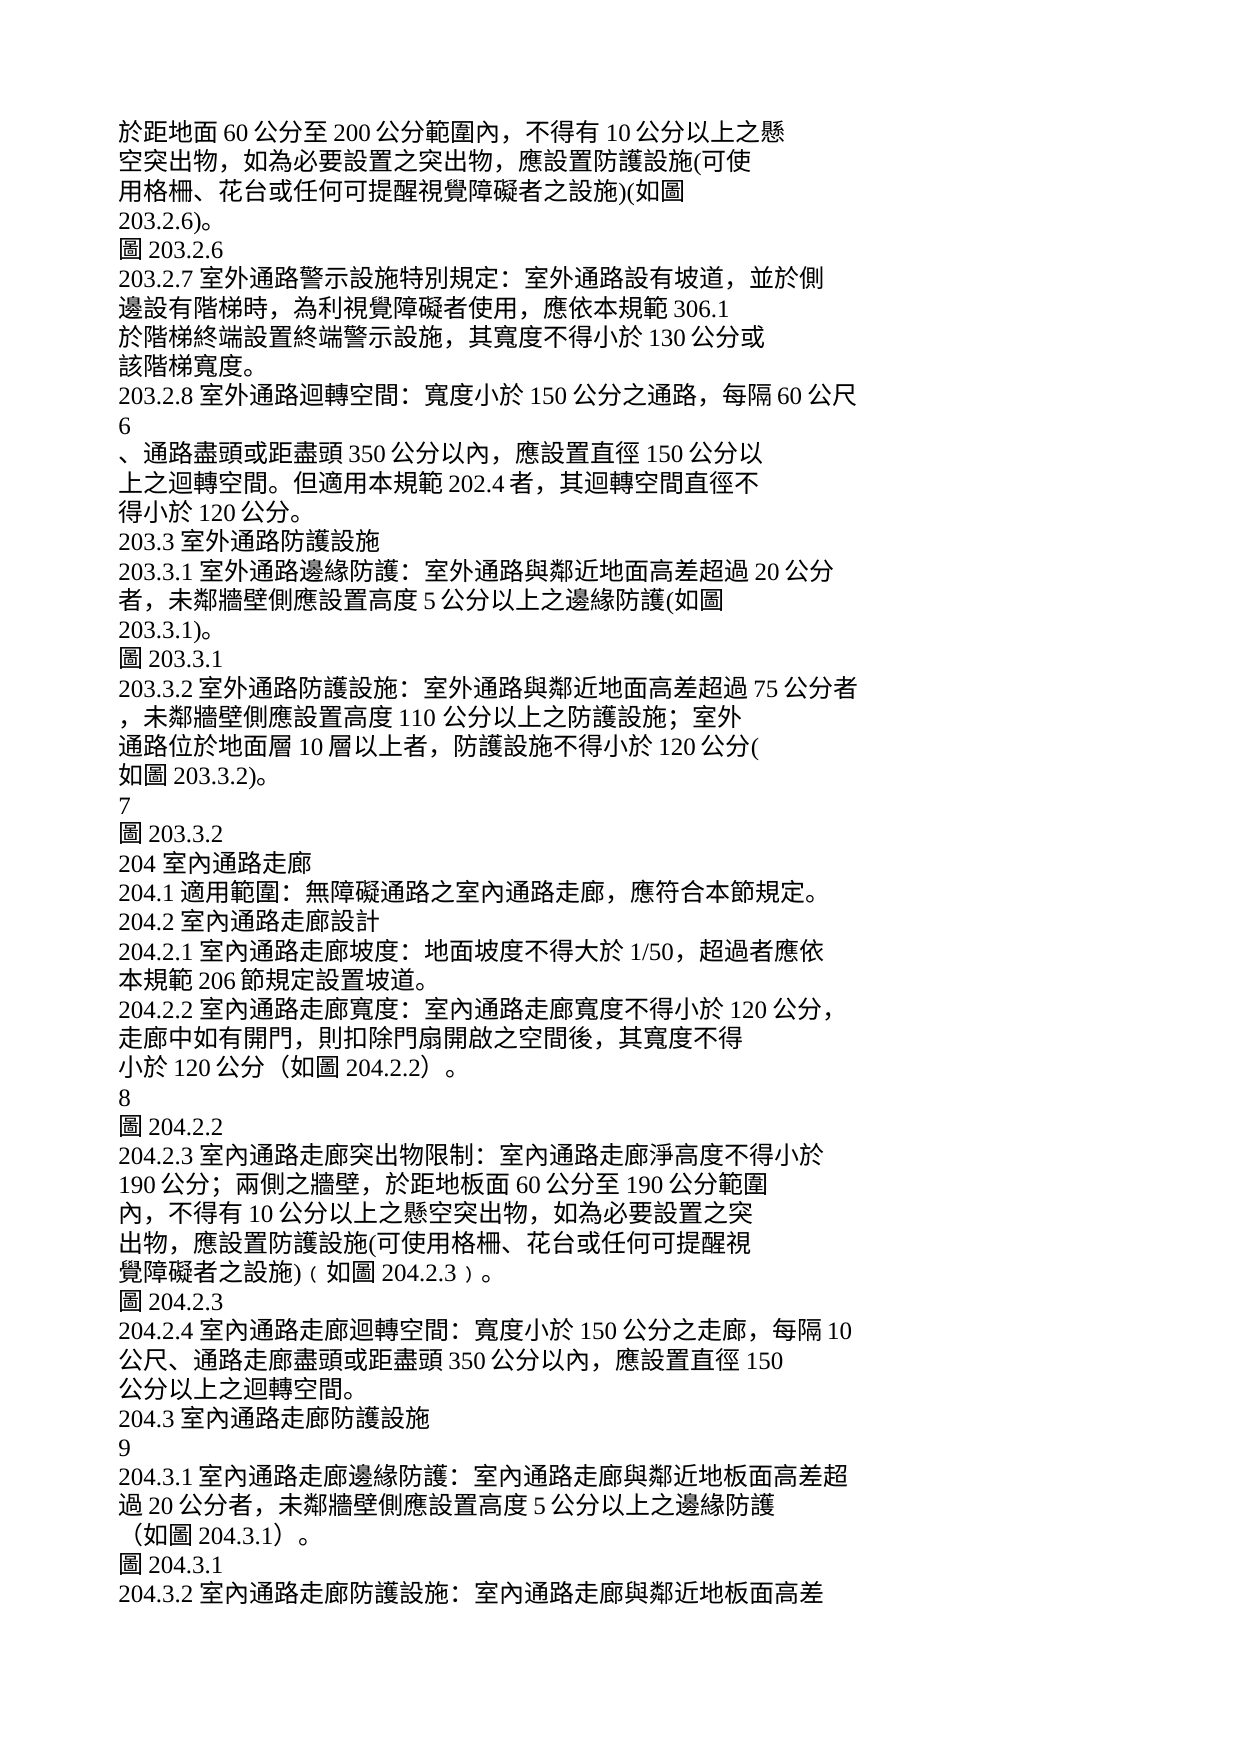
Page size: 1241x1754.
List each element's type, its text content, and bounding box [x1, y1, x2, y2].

text 圖203.3.1 [118, 644, 1122, 674]
text 圖204.2.3 [118, 1287, 1122, 1316]
text 203.3 室外通路防護設施 [118, 527, 1122, 557]
text 204.1 適用範圍：無障礙通路之室內通路走廊，應符合本節規定。 [118, 878, 1122, 907]
text 204.2.1 室內通路走廊坡度：地面坡度不得大於1/50，超過者應依 [118, 937, 1122, 966]
text 204.2.3 室內通路走廊突出物限制：室內通路走廊淨高度不得小於 [118, 1141, 1122, 1170]
text 小於120公分（如圖204.2.2）。 [118, 1053, 1122, 1083]
text 203.2.6)。 [118, 206, 1122, 235]
text 203.2.7 室外通路警示設施特別規定：室外通路設有坡道，並於側 [118, 264, 1122, 294]
text 於距地面60公分至200公分範圍內，不得有10公分以上之懸 [118, 118, 1122, 147]
text 6 [118, 411, 1122, 439]
text 190公分；兩側之牆壁，於距地板面60公分至190公分範圍 [118, 1170, 1122, 1199]
text 圖203.3.2 [118, 819, 1122, 849]
text 得小於120公分。 [118, 498, 1122, 527]
text 公尺、通路走廊盡頭或距盡頭350公分以內，應設置直徑150 [118, 1346, 1122, 1375]
text 204.3 室內通路走廊防護設施 [118, 1404, 1122, 1433]
text 出物，應設置防護設施(可使用格柵、花台或任何可提醒視 [118, 1229, 1122, 1258]
text 204.2 室內通路走廊設計 [118, 907, 1122, 937]
text 公分以上之迴轉空間。 [118, 1375, 1122, 1404]
text 204.2.2 室內通路走廊寬度：室內通路走廊寬度不得小於120公分， [118, 995, 1122, 1024]
text 用格柵、花台或任何可提醒視覺障礙者之設施)(如圖 [118, 177, 1122, 206]
text 通路位於地面層10層以上者，防護設施不得小於120公分( [118, 732, 1122, 761]
text 於階梯終端設置終端警示設施，其寬度不得小於130公分或 [118, 323, 1122, 352]
text 圖204.3.1 [118, 1550, 1122, 1579]
text 204.2.4 室內通路走廊迴轉空間：寬度小於150公分之走廊，每隔10 [118, 1316, 1122, 1346]
text 9 [118, 1433, 1122, 1462]
text 204 室內通路走廊 [118, 849, 1122, 878]
text 203.3.1)。 [118, 615, 1122, 644]
text 邊設有階梯時，為利視覺障礙者使用，應依本規範306.1 [118, 294, 1122, 323]
text 過20公分者，未鄰牆壁側應設置高度5公分以上之邊緣防護 [118, 1491, 1122, 1521]
text 走廊中如有開門，則扣除門扇開啟之空間後，其寬度不得 [118, 1024, 1122, 1053]
text 204.3.2 室內通路走廊防護設施：室內通路走廊與鄰近地板面高差 [118, 1579, 1122, 1608]
text 204.3.1室內通路走廊邊緣防護：室內通路走廊與鄰近地板面高差超 [118, 1462, 1122, 1491]
text 該階梯寬度。 [118, 352, 1122, 381]
text 本規範206節規定設置坡道。 [118, 966, 1122, 995]
text 203.3.2室外通路防護設施：室外通路與鄰近地面高差超過75公分者 [118, 674, 1122, 703]
text 8 [118, 1083, 1122, 1112]
text 覺障礙者之設施)﹙如圖204.2.3﹚。 [118, 1258, 1122, 1287]
text 者，未鄰牆壁側應設置高度5公分以上之邊緣防護(如圖 [118, 586, 1122, 615]
text 空突出物，如為必要設置之突出物，應設置防護設施(可使 [118, 147, 1122, 177]
text 圖203.2.6 [118, 235, 1122, 264]
text 7 [118, 791, 1122, 819]
text 圖204.2.2 [118, 1112, 1122, 1141]
text 203.2.8 室外通路迴轉空間：寬度小於150公分之通路，每隔60公尺 [118, 381, 1122, 411]
text 203.3.1 室外通路邊緣防護：室外通路與鄰近地面高差超過20公分 [118, 557, 1122, 586]
text 上之迴轉空間。但適用本規範202.4者，其迴轉空間直徑不 [118, 469, 1122, 498]
text 、通路盡頭或距盡頭350公分以內，應設置直徑150公分以 [118, 439, 1122, 469]
text （如圖204.3.1）。 [118, 1521, 1122, 1550]
text ，未鄰牆壁側應設置高度110 公分以上之防護設施；室外 [118, 703, 1122, 732]
text 內，不得有10公分以上之懸空突出物，如為必要設置之突 [118, 1199, 1122, 1229]
text 如圖203.3.2)。 [118, 761, 1122, 791]
